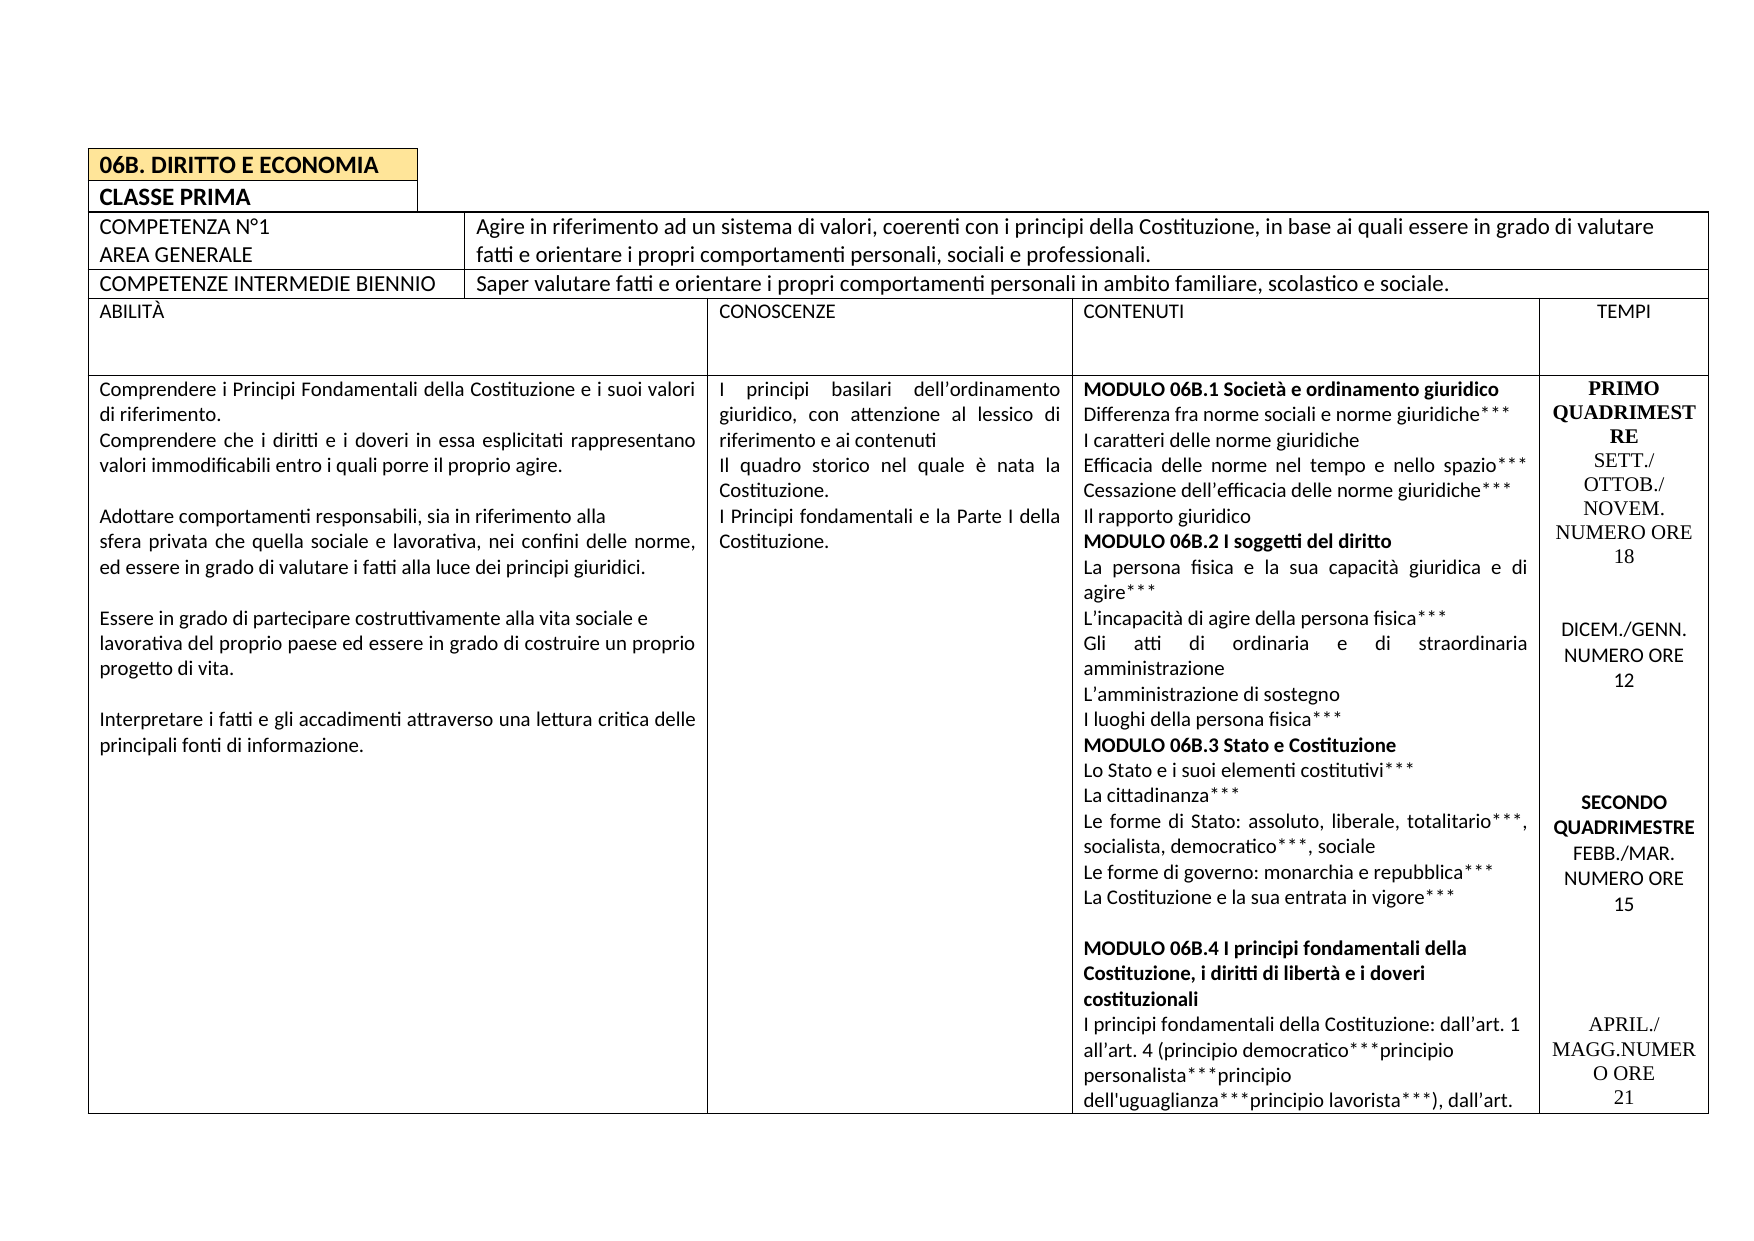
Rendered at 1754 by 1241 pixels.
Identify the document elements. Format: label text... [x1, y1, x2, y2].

table_cell CLASSE PRIMA [89, 181, 417, 211]
table_cell CONTENUTI [1073, 299, 1539, 375]
table_cell COMPETENZA N°1 AREA GENERALE [89, 213, 464, 268]
table_cell TEMPI [1540, 299, 1708, 375]
table_cell PRIMO QUADRIMESTRE SETT./OTTOB./NOVEM. NUMERO ORE 18 DICEM./GENN. NUMERO ORE 12 SECONDO QUADRIMESTRE FEBB./MAR. NUMERO ORE 15 APRIL./MAGG.NUMERO ORE 21 [1540, 376, 1708, 1113]
table_cell CONOSCENZE [708, 299, 1072, 375]
table_cell ABILITÀ [89, 299, 707, 375]
table_cell COMPETENZE INTERMEDIE BIENNIO [89, 270, 464, 298]
table_header 06B. DIRITTO E ECONOMIA [89, 149, 417, 180]
table_cell MODULO 06B.1 Società e ordinamento giuridico Differenza fra norme sociali e norme giuridiche*** I caratteri delle norme giuridiche Efficacia delle norme nel tempo e nello spazio*** Cessazione dell’efficacia delle norme giuridiche*** Il rapporto giuridico MODULO 06B.2 I soggetti del diritto La persona fisica e la sua capacità giuridica e di agire*** L’incapacità di agire della persona fisica*** Gli atti di ordinaria e di straordinaria amministrazione L’amministrazione di sostegno I luoghi della persona fisica*** MODULO 06B.3 Stato e Costituzione Lo Stato e i suoi elementi costitutivi*** La cittadinanza*** Le forme di Stato: assoluto, liberale, totalitario***, socialista, democratico***, sociale Le forme di governo: monarchia e repubblica*** La Costituzione e la sua entrata in vigore*** MODULO 06B.4 I principi fondamentali della Costituzione, i diritti di libertà e i doveri costituzionali I principi fondamentali della Costituzione: dall’art. 1 all’art. 4 (principio democratico***principio personalista***principio dell'uguaglianza***principio lavorista***), dall’art. [1073, 376, 1539, 1113]
table_header [418, 148, 1708, 180]
table_cell [418, 180, 1708, 211]
table_cell Comprendere i Principi Fondamentali della Costituzione e i suoi valori di riferimento. Comprendere che i diritti e i doveri in essa esplicitati rappresentano valori immodificabili entro i quali porre il proprio agire. Adottare comportamenti responsabili, sia in riferimento alla sfera privata che quella sociale e lavorativa, nei confini delle norme, ed essere in grado di valutare i fatti alla luce dei principi giuridici. Essere in grado di partecipare costruttivamente alla vita sociale e lavorativa del proprio paese ed essere in grado di costruire un proprio progetto di vita. Interpretare i fatti e gli accadimenti attraverso una lettura critica delle principali fonti di informazione. [89, 376, 707, 1113]
table_cell Saper valutare fatti e orientare i propri comportamenti personali in ambito familiare, scolastico e sociale. [465, 270, 1708, 298]
table_cell I principi basilari dell’ordinamento giuridico, con attenzione al lessico di riferimento e ai contenuti Il quadro storico nel quale è nata la Costituzione. I Principi fondamentali e la Parte I della Costituzione. [708, 376, 1072, 1113]
table_cell Agire in riferimento ad un sistema di valori, coerenti con i principi della Costituzione, in base ai quali essere in grado di valutare fatti e orientare i propri comportamenti personali, sociali e professionali. [465, 213, 1708, 268]
